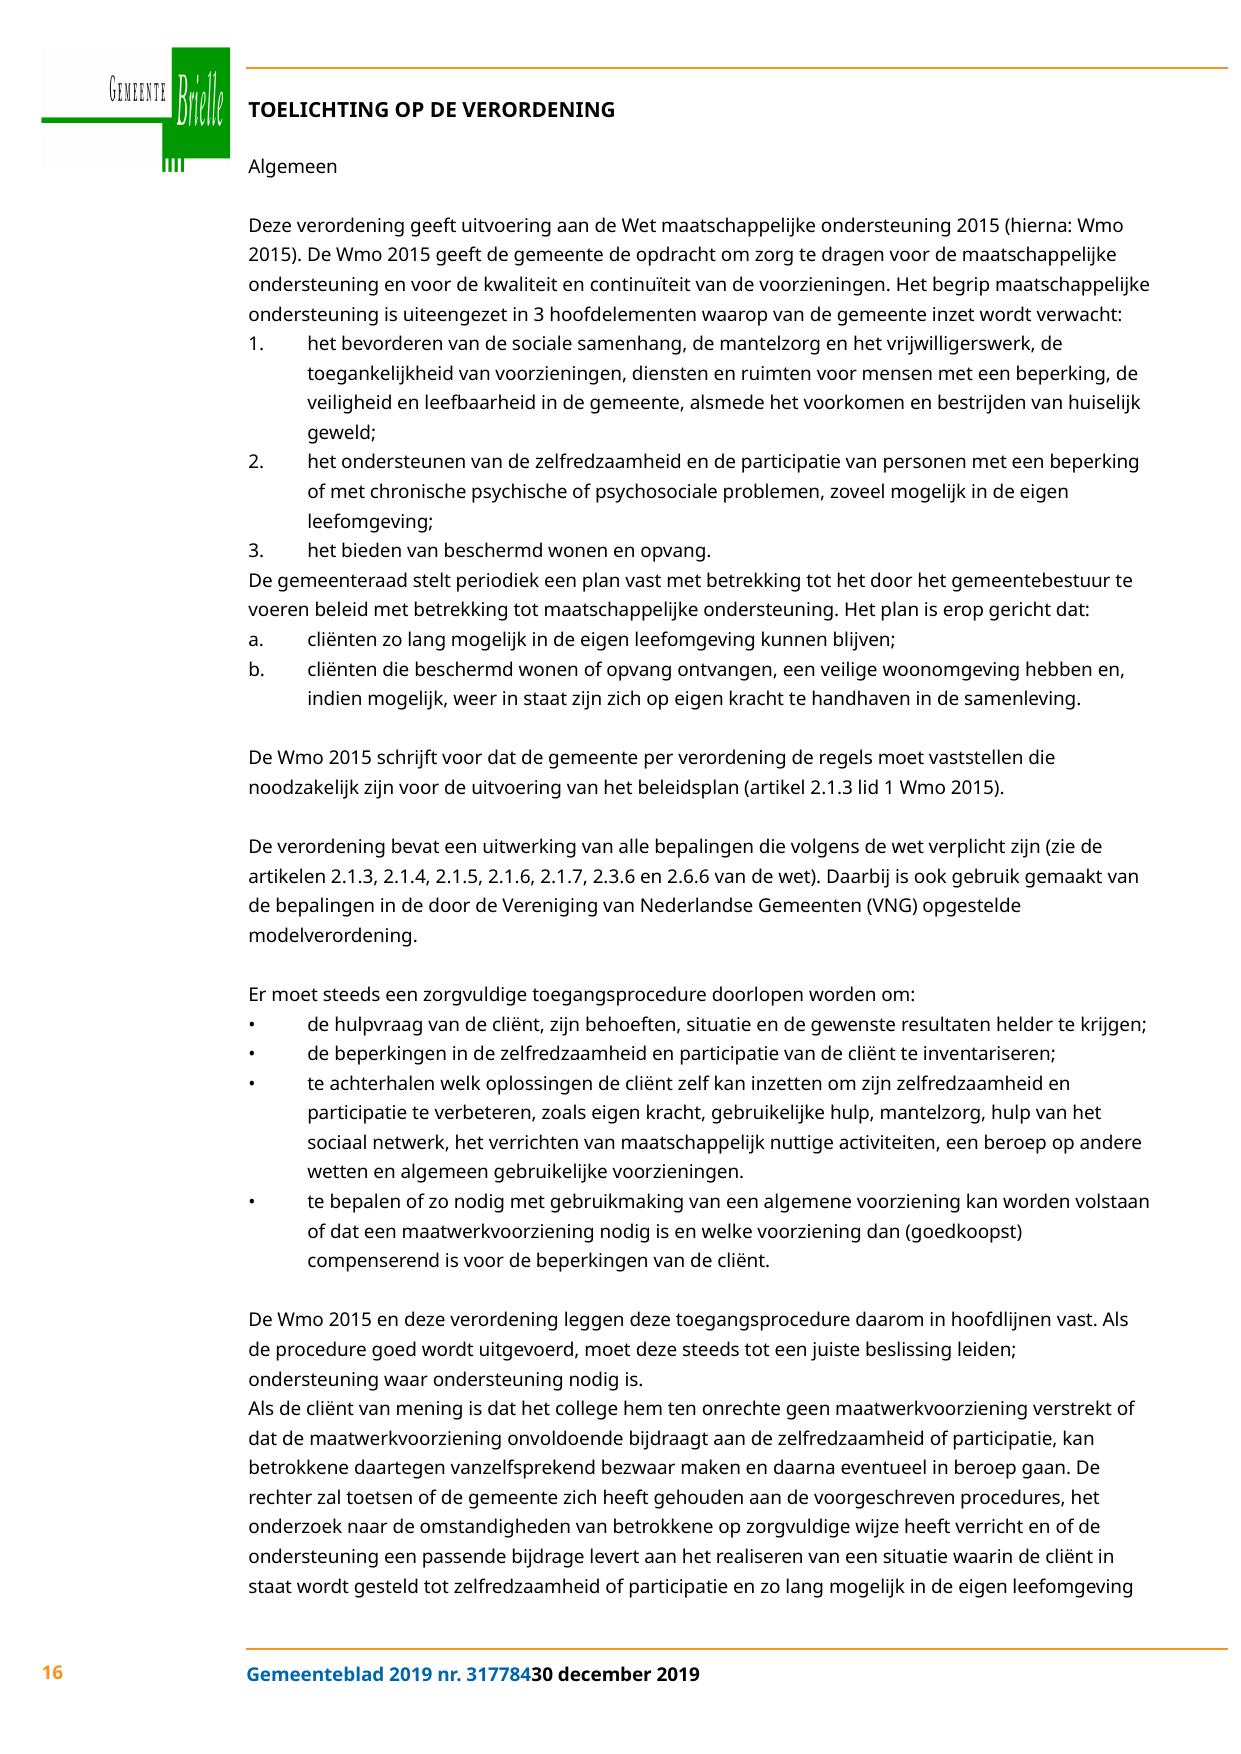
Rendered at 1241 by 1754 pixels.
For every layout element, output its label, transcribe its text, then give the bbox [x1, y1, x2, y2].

list cliënten die beschermd wonen of opvang ontvangen, een veilige woonomgeving hebben en, indien mogelijk, weer in staat zijn zich op eigen kracht te handhaven in de samenleving. [248, 656, 1152, 711]
text De gemeenteraad stelt periodiek een plan vast met betrekking tot het door het gemeentebestuur te voeren beleid met betrekking tot maatschappelijke ondersteuning. Het plan is erop gericht dat: [248, 567, 1152, 622]
list de hulpvraag van de cliënt, zijn behoeften, situatie en de gewenste resultaten helder te krijgen; [248, 1011, 1152, 1037]
text TOELICHTING OP DE VERORDENING [248, 95, 1152, 123]
text Er moet steeds een zorgvuldige toegangsprocedure doorlopen worden om: [248, 981, 1152, 1007]
list het bevorderen van de sociale samenhang, de mantelzorg en het vrijwilligerswerk, de toegankelijkheid van voorzieningen, diensten en ruimten voor mensen met een beperking, de veiligheid en leefbaarheid in de gemeente, alsmede het voorkomen en bestrijden van huiselijk geweld; [248, 330, 1152, 445]
text Algemeen [248, 153, 1152, 179]
list het bieden van beschermd wonen en opvang. [248, 537, 1152, 563]
text De Wmo 2015 en deze verordening leggen deze toegangsprocedure daarom in hoofdlijnen vast. Als de procedure goed wordt uitgevoerd, moet deze steeds tot een juiste beslissing leiden; ondersteuning waar ondersteuning nodig is. [248, 1307, 1152, 1392]
list cliënten zo lang mogelijk in de eigen leefomgeving kunnen blijven; [248, 626, 1152, 652]
text Deze verordening geeft uitvoering aan de Wet maatschappelijke ondersteuning 2015 (hierna: Wmo 2015). De Wmo 2015 geeft de gemeente de opdracht om zorg te dragen voor de maatschappelijke ondersteuning en voor de kwaliteit en continuïteit van de voorzieningen. Het begrip maatschappelijke ondersteuning is uiteengezet in 3 hoofdelementen waarop van de gemeente inzet wordt verwacht: [248, 212, 1152, 327]
text De verordening bevat een uitwerking van alle bepalingen die volgens de wet verplicht zijn (zie de artikelen 2.1.3, 2.1.4, 2.1.5, 2.1.6, 2.1.7, 2.3.6 en 2.6.6 van de wet). Daarbij is ook gebruik gemaakt van de bepalingen in de door de Vereniging van Nederlandse Gemeenten (VNG) opgestelde modelverordening. [248, 833, 1152, 948]
text De Wmo 2015 schrijft voor dat de gemeente per verordening de regels moet vaststellen die noodzakelijk zijn voor de uitvoering van het beleidsplan (artikel 2.1.3 lid 1 Wmo 2015). [248, 744, 1152, 800]
picture [41, 47, 231, 172]
list te achterhalen welk oplossingen de cliënt zelf kan inzetten om zijn zelfredzaamheid en participatie te verbeteren, zoals eigen kracht, gebruikelijke hulp, mantelzorg, hulp van het sociaal netwerk, het verrichten van maatschappelijk nuttige activiteiten, een beroep op andere wetten en algemeen gebruikelijke voorzieningen. [248, 1070, 1152, 1184]
list het ondersteunen van de zelfredzaamheid en de participatie van personen met een beperking of met chronische psychische of psychosociale problemen, zoveel mogelijk in de eigen leefomgeving; [248, 449, 1152, 534]
list de beperkingen in de zelfredzaamheid en participatie van de cliënt te inventariseren; [248, 1040, 1152, 1066]
list te bepalen of zo nodig met gebruikmaking van een algemene voorziening kan worden volstaan of dat een maatwerkvoorziening nodig is en welke voorziening dan (goedkoopst) compenserend is voor de beperkingen van de cliënt. [248, 1188, 1152, 1273]
text Als de cliënt van mening is dat het college hem ten onrechte geen maatwerkvoorziening verstrekt of dat de maatwerkvoorziening onvoldoende bijdraagt aan de zelfredzaamheid of participatie, kan betrokkene daartegen vanzelfsprekend bezwaar maken en daarna eventueel in beroep gaan. De rechter zal toetsen of de gemeente zich heeft gehouden aan de voorgeschreven procedures, het onderzoek naar de omstandigheden van betrokkene op zorgvuldige wijze heeft verricht en of de ondersteuning een passende bijdrage levert aan het realiseren van een situatie waarin de cliënt in staat wordt gesteld tot zelfredzaamheid of participatie en zo lang mogelijk in de eigen leefomgeving [248, 1395, 1152, 1599]
